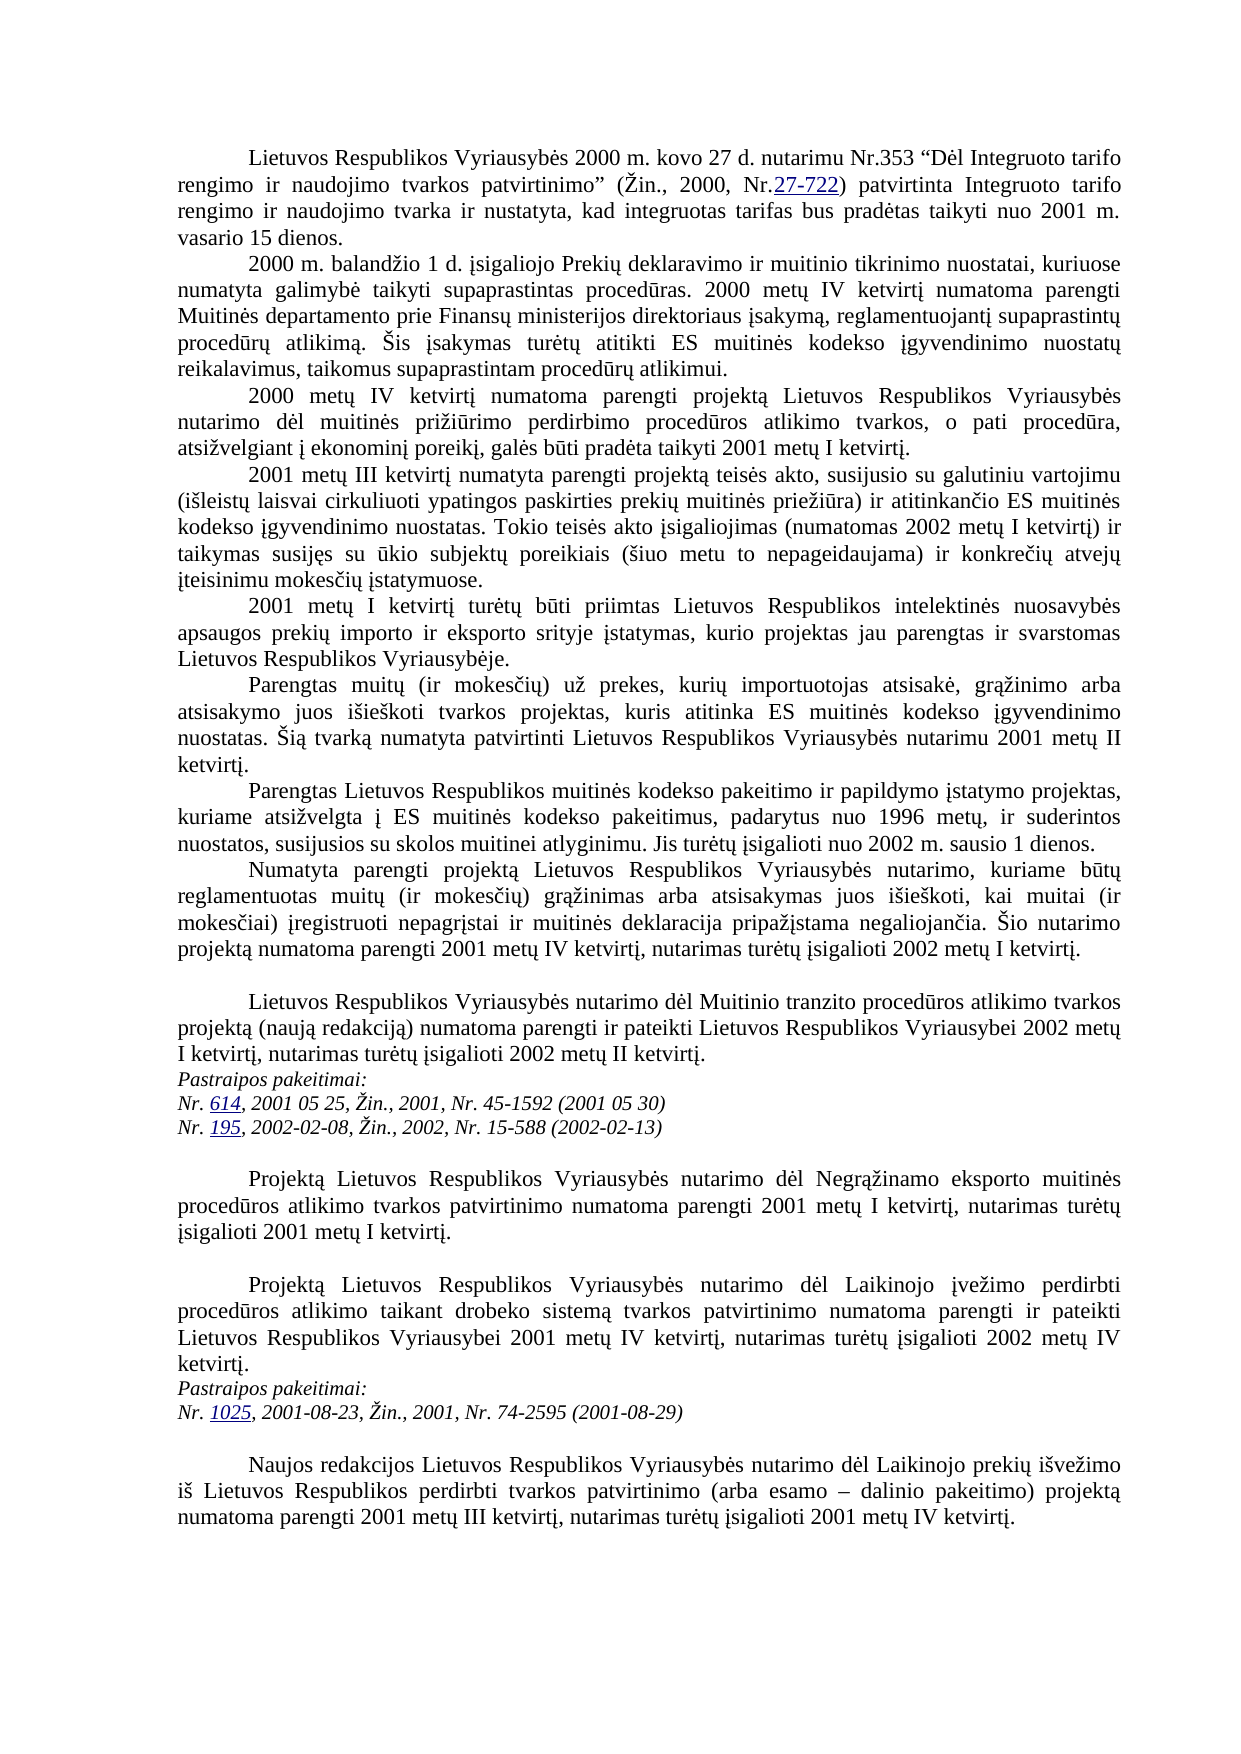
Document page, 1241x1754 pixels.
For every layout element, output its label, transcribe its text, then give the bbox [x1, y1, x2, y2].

text Pastraipos pakeitimai: [177, 1376, 1122, 1400]
text Projektą Lietuvos Respublikos Vyriausybės nutarimo dėl Laikinojo įvežimo perdirbti procedūros atlikimo taikant drobeko sistemą tvarkos patvirtinimo numatoma parengti ir pateikti Lietuvos Respublikos Vyriausybei 2001 metų IV ketvirtį, nutarimas turėtų įsigalioti 2002 metų IV ketvirtį. [177, 1271, 1122, 1376]
text Nr. 195, 2002-02-08, Žin., 2002, Nr. 15-588 (2002-02-13) [177, 1115, 1122, 1139]
text 2000 metų IV ketvirtį numatoma parengti projektą Lietuvos Respublikos Vyriausybės nutarimo dėl muitinės prižiūrimo perdirbimo procedūros atlikimo tvarkos, o pati procedūra, atsižvelgiant į ekonominį poreikį, galės būti pradėta taikyti 2001 metų I ketvirtį. [177, 382, 1122, 461]
text Nr. 614, 2001 05 25, Žin., 2001, Nr. 45-1592 (2001 05 30) [177, 1091, 1122, 1115]
text 2001 metų III ketvirtį numatyta parengti projektą teisės akto, susijusio su galutiniu vartojimu (išleistų laisvai cirkuliuoti ypatingos paskirties prekių muitinės priežiūra) ir atitinkančio ES muitinės kodekso įgyvendinimo nuostatas. Tokio teisės akto įsigaliojimas (numatomas 2002 metų I ketvirtį) ir taikymas susijęs su ūkio subjektų poreikiais (šiuo metu to nepageidaujama) ir konkrečių atvejų įteisinimu mokesčių įstatymuose. [177, 461, 1122, 592]
text Pastraipos pakeitimai: [177, 1067, 1122, 1091]
text Lietuvos Respublikos Vyriausybės nutarimo dėl Muitinio tranzito procedūros atlikimo tvarkos projektą (naują redakciją) numatoma parengti ir pateikti Lietuvos Respublikos Vyriausybei 2002 metų I ketvirtį, nutarimas turėtų įsigalioti 2002 metų II ketvirtį. [177, 988, 1122, 1067]
text Parengtas muitų (ir mokesčių) už prekes, kurių importuotojas atsisakė, grąžinimo arba atsisakymo juos išieškoti tvarkos projektas, kuris atitinka ES muitinės kodekso įgyvendinimo nuostatas. Šią tvarką numatyta patvirtinti Lietuvos Respublikos Vyriausybės nutarimu 2001 metų II ketvirtį. [177, 672, 1122, 777]
text Lietuvos Respublikos Vyriausybės 2000 m. kovo 27 d. nutarimu Nr.353 “Dėl Integruoto tarifo rengimo ir naudojimo tvarkos patvirtinimo” (Žin., 2000, Nr.27-722) patvirtinta Integruoto tarifo rengimo ir naudojimo tvarka ir nustatyta, kad integruotas tarifas bus pradėtas taikyti nuo 2001 m. vasario 15 dienos. [177, 144, 1122, 250]
text Naujos redakcijos Lietuvos Respublikos Vyriausybės nutarimo dėl Laikinojo prekių išvežimo iš Lietuvos Respublikos perdirbti tvarkos patvirtinimo (arba esamo – dalinio pakeitimo) projektą numatoma parengti 2001 metų III ketvirtį, nutarimas turėtų įsigalioti 2001 metų IV ketvirtį. [177, 1451, 1122, 1530]
text Nr. 1025, 2001-08-23, Žin., 2001, Nr. 74-2595 (2001-08-29) [177, 1400, 1122, 1424]
text 2001 metų I ketvirtį turėtų būti priimtas Lietuvos Respublikos intelektinės nuosavybės apsaugos prekių importo ir eksporto srityje įstatymas, kurio projektas jau parengtas ir svarstomas Lietuvos Respublikos Vyriausybėje. [177, 592, 1122, 672]
text Numatyta parengti projektą Lietuvos Respublikos Vyriausybės nutarimo, kuriame būtų reglamentuotas muitų (ir mokesčių) grąžinimas arba atsisakymas juos išieškoti, kai muitai (ir mokesčiai) įregistruoti nepagrįstai ir muitinės deklaracija pripažįstama negaliojančia. Šio nutarimo projektą numatoma parengti 2001 metų IV ketvirtį, nutarimas turėtų įsigalioti 2002 metų I ketvirtį. [177, 856, 1122, 961]
text Parengtas Lietuvos Respublikos muitinės kodekso pakeitimo ir papildymo įstatymo projektas, kuriame atsižvelgta į ES muitinės kodekso pakeitimus, padarytus nuo 1996 metų, ir suderintos nuostatos, susijusios su skolos muitinei atlyginimu. Jis turėtų įsigalioti nuo 2002 m. sausio 1 dienos. [177, 777, 1122, 856]
text Projektą Lietuvos Respublikos Vyriausybės nutarimo dėl Negrąžinamo eksporto muitinės procedūros atlikimo tvarkos patvirtinimo numatoma parengti 2001 metų I ketvirtį, nutarimas turėtų įsigalioti 2001 metų I ketvirtį. [177, 1165, 1122, 1244]
text 2000 m. balandžio 1 d. įsigaliojo Prekių deklaravimo ir muitinio tikrinimo nuostatai, kuriuose numatyta galimybė taikyti supaprastintas procedūras. 2000 metų IV ketvirtį numatoma parengti Muitinės departamento prie Finansų ministerijos direktoriaus įsakymą, reglamentuojantį supaprastintų procedūrų atlikimą. Šis įsakymas turėtų atitikti ES muitinės kodekso įgyvendinimo nuostatų reikalavimus, taikomus supaprastintam procedūrų atlikimui. [177, 250, 1122, 382]
